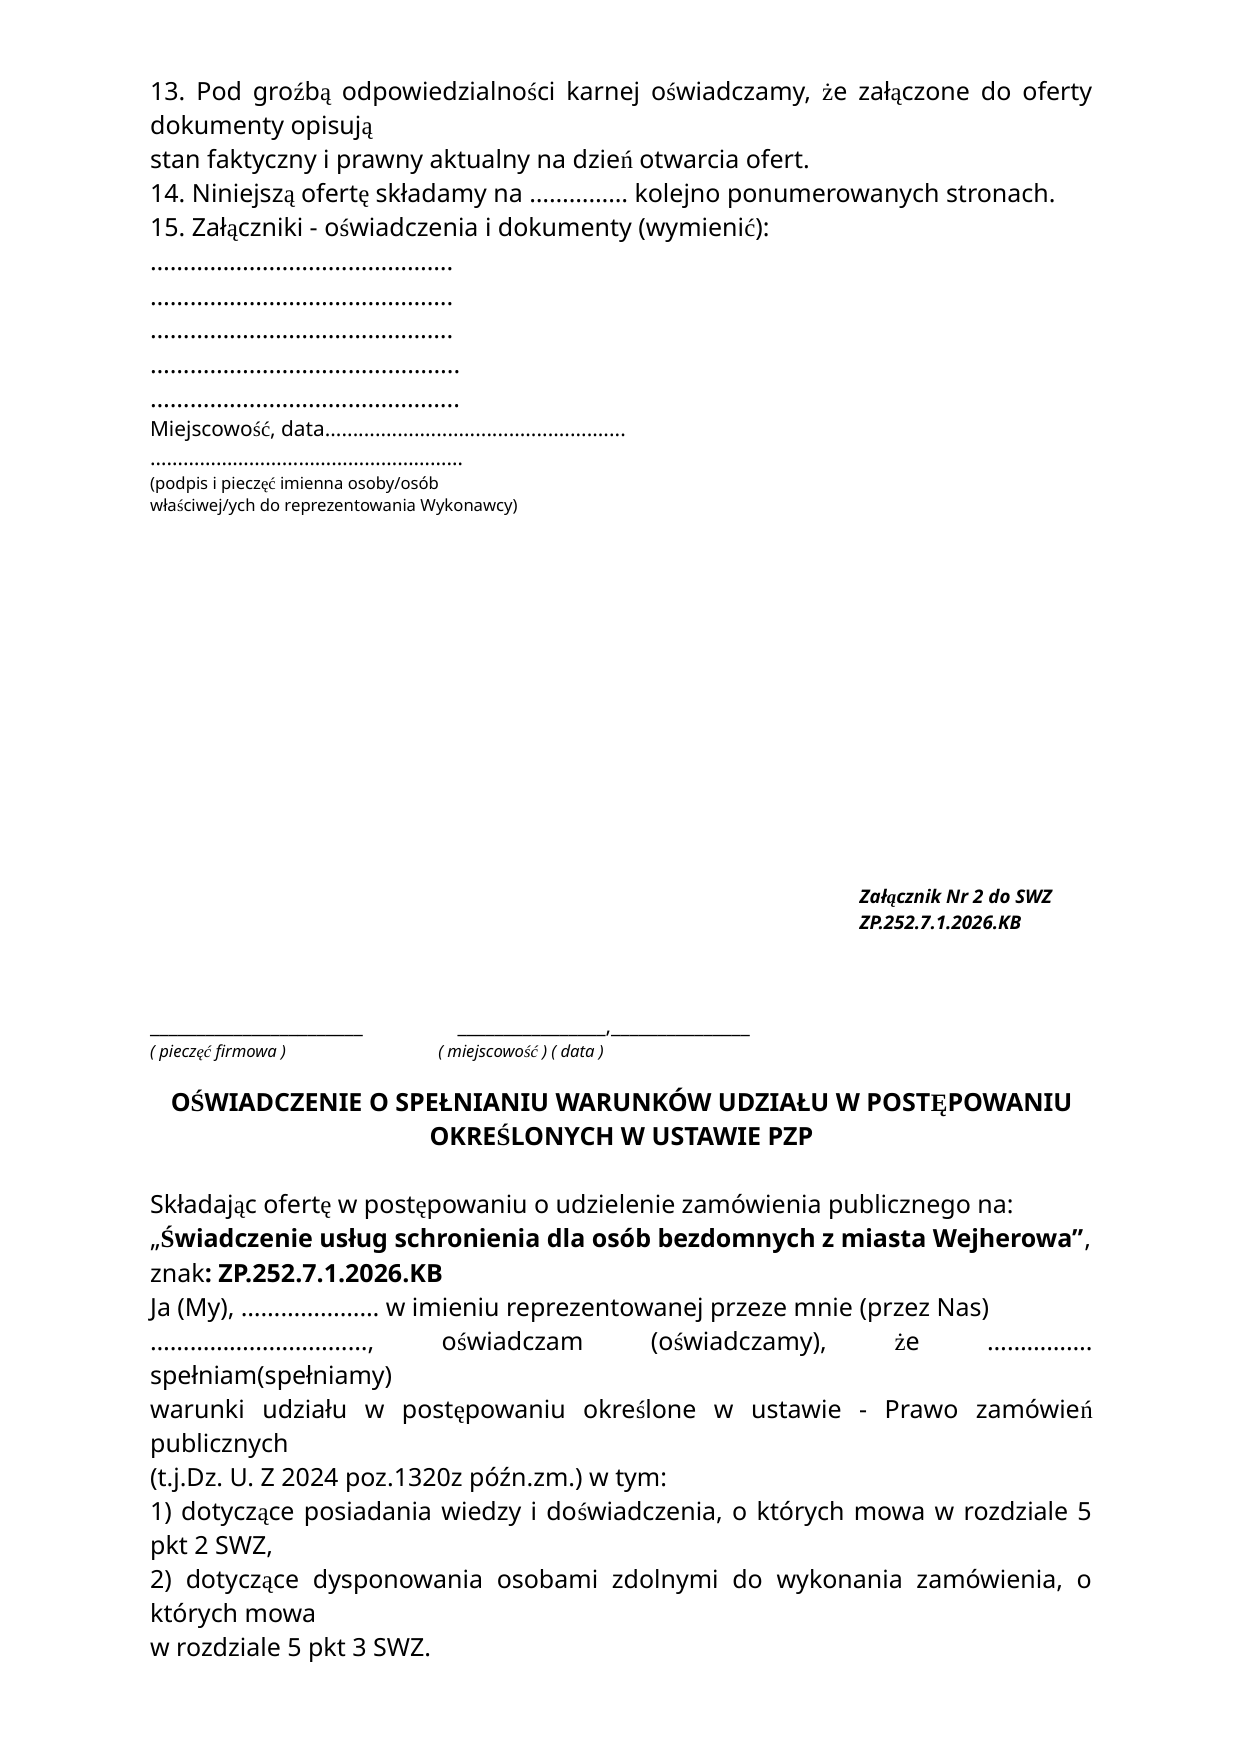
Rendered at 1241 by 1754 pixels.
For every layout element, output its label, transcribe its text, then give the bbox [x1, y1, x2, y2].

text warunki udziału w postępowaniu określone w ustawie - Prawo zamówień publicznych [150, 1391, 1092, 1459]
text ………………………………………. [150, 244, 1092, 278]
text 14. Niniejszą ofertę składamy na …………… kolejno ponumerowanych stronach. [150, 176, 1092, 210]
text Ja (My), ………………… w imieniu reprezentowanej przeze mnie (przez Nas) [150, 1289, 1092, 1323]
text właściwej/ych do reprezentowania Wykonawcy) [150, 494, 1092, 517]
text (t.j.Dz. U. Z 2024 poz.1320z późn.zm.) w tym: [150, 1459, 1092, 1494]
text Miejscowość, data...................................................... [150, 414, 1092, 443]
text znak: ZP.252.7.1.2026.KB [150, 1255, 1092, 1289]
text 15. Załączniki - oświadczenia i dokumenty (wymienić): [150, 210, 1092, 244]
text 13. Pod groźbą odpowiedzialności karnej oświadczamy, że załączone do oferty dokumenty opisują [150, 74, 1092, 142]
text 2) dotyczące dysponowania osobami zdolnymi do wykonania zamówienia, o których mowa [150, 1562, 1092, 1630]
text ZP.252.7.1.2026.KB [150, 909, 1092, 934]
text stan faktyczny i prawny aktualny na dzień otwarcia ofert. [150, 142, 1092, 176]
text ……………………………, oświadczam (oświadczamy), że ……………. spełniam(spełniamy) [150, 1323, 1092, 1391]
text _______________________ ________________,_______________ [150, 1011, 1092, 1039]
text w rozdziale 5 pkt 3 SWZ. [150, 1630, 1092, 1664]
text ………………………………………. [150, 312, 1092, 346]
text OKREŚLONYCH W USTAWIE PZP [150, 1119, 1092, 1153]
text ………………………………………. [150, 278, 1092, 312]
text (podpis i pieczęć imienna osoby/osób [150, 471, 1092, 494]
text Składając ofertę w postępowaniu o udzielenie zamówienia publicznego na: [150, 1187, 1092, 1221]
text ( pieczęć firmowa ) ( miejscowość ) ( data ) [150, 1039, 1092, 1062]
text ……………………………………….. [150, 380, 1092, 414]
text ……………………………...……….. [150, 346, 1092, 380]
text „Świadczenie usług schronienia dla osób bezdomnych z miasta Wejherowa”, [150, 1221, 1092, 1255]
text Załącznik Nr 2 do SWZ [150, 883, 1092, 909]
text 1) dotyczące posiadania wiedzy i doświadczenia, o których mowa w rozdziale 5 pkt 2 SWZ, [150, 1494, 1092, 1562]
text ………………………………………………… [150, 443, 1092, 471]
text OŚWIADCZENIE O SPEŁNIANIU WARUNKÓW UDZIAŁU W POSTĘPOWANIU [150, 1085, 1092, 1119]
